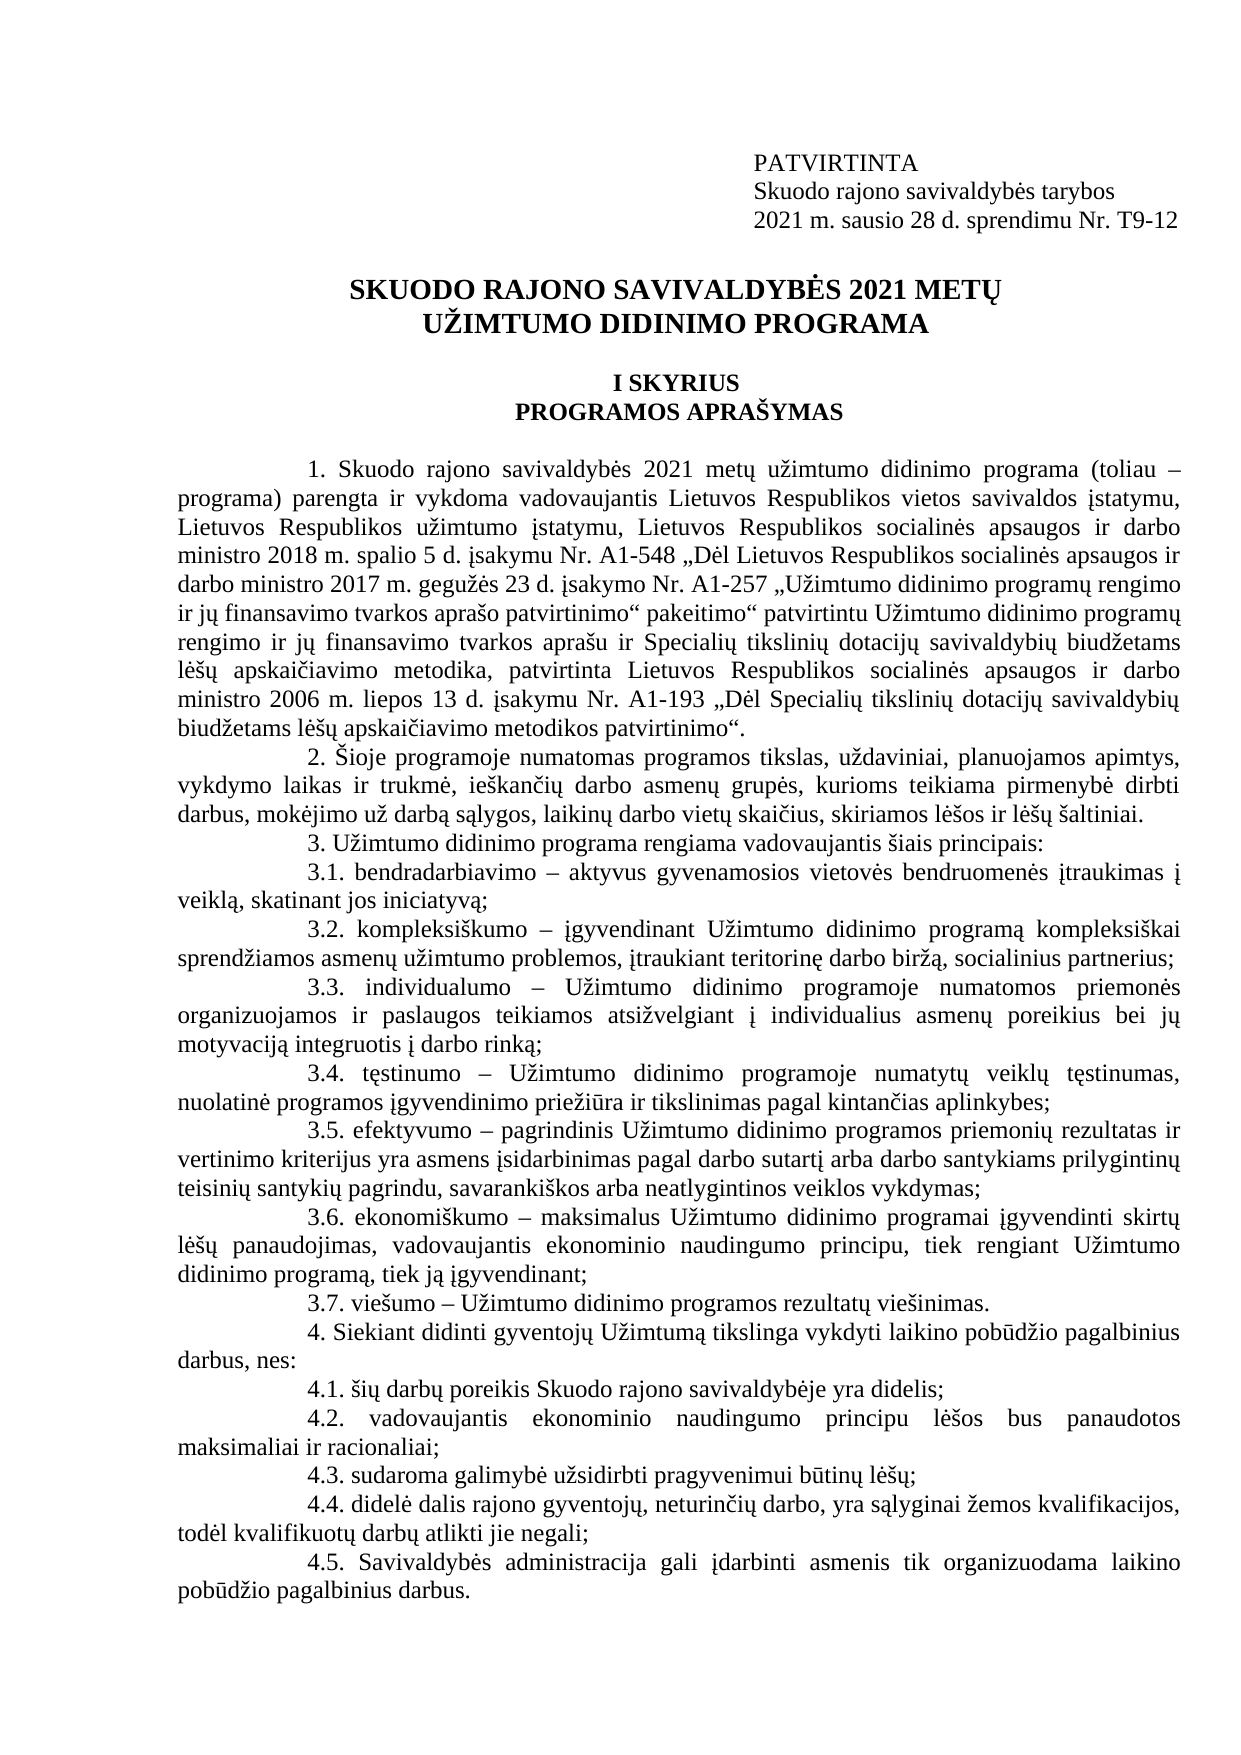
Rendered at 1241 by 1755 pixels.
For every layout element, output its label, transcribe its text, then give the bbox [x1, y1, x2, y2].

text 2. Šioje programoje numatomas programos tikslas, uždaviniai, planuojamos apimtys, vykdymo laikas ir trukmė, ieškančių darbo asmenų grupės, kurioms teikiama pirmenybė dirbti darbus, mokėjimo už darbą sąlygos, laikinų darbo vietų skaičius, skiriamos lėšos ir lėšų šaltiniai. [177, 742, 1181, 828]
text 4.1. šių darbų poreikis Skuodo rajono savivaldybėje yra didelis; [177, 1374, 1181, 1403]
text SKUODO RAJONO SAVIVALDYBĖS 2021 Metų [177, 272, 1181, 306]
text 3.3. individualumo – Užimtumo didinimo programoje numatomos priemonės organizuojamos ir paslaugos teikiamos atsižvelgiant į individualius asmenų poreikius bei jų motyvaciją integruotis į darbo rinką; [177, 972, 1181, 1058]
text 4.4. didelė dalis rajono gyventojų, neturinčių darbo, yra sąlyginai žemos kvalifikacijos, todėl kvalifikuotų darbų atlikti jie negali; [177, 1489, 1181, 1547]
text PATVIRTINTA [753, 148, 1181, 176]
text I SKYRIUS [177, 368, 1181, 397]
text 3. Užimtumo didinimo programa rengiama vadovaujantis šiais principais: [177, 828, 1181, 857]
text PROGRAMOS APRAŠYMAS [177, 397, 1181, 426]
text 4.3. sudaroma galimybė užsidirbti pragyvenimui būtinų lėšų; [177, 1461, 1181, 1489]
text 2021 m. sausio 28 d. sprendimu Nr. T9-12 [753, 205, 1181, 234]
text 4. Siekiant didinti gyventojų Užimtumą tikslinga vykdyti laikino pobūdžio pagalbinius darbus, nes: [177, 1317, 1181, 1374]
text Skuodo rajono savivaldybės tarybos [753, 176, 1181, 205]
text 1. Skuodo rajono savivaldybės 2021 metų užimtumo didinimo programa (toliau – programa) parengta ir vykdoma vadovaujantis Lietuvos Respublikos vietos savivaldos įstatymu, Lietuvos Respublikos užimtumo įstatymu, Lietuvos Respublikos socialinės apsaugos ir darbo ministro 2018 m. spalio 5 d. įsakymu Nr. A1-548 „Dėl Lietuvos Respublikos socialinės apsaugos ir darbo ministro 2017 m. gegužės 23 d. įsakymo Nr. A1-257 „Užimtumo didinimo programų rengimo ir jų finansavimo tvarkos aprašo patvirtinimo“ pakeitimo“ patvirtintu Užimtumo didinimo programų rengimo ir jų finansavimo tvarkos aprašu ir Specialių tikslinių dotacijų savivaldybių biudžetams lėšų apskaičiavimo metodika, patvirtinta Lietuvos Respublikos socialinės apsaugos ir darbo ministro 2006 m. liepos 13 d. įsakymu Nr. A1-193 „Dėl Specialių tikslinių dotacijų savivaldybių biudžetams lėšų apskaičiavimo metodikos patvirtinimo“. [177, 454, 1181, 742]
text 4.2. vadovaujantis ekonominio naudingumo principu lėšos bus panaudotos maksimaliai ir racionaliai; [177, 1403, 1181, 1461]
text 3.1. bendradarbiavimo – aktyvus gyvenamosios vietovės bendruomenės įtraukimas į veiklą, skatinant jos iniciatyvą; [177, 857, 1181, 914]
text 3.6. ekonomiškumo – maksimalus Užimtumo didinimo programai įgyvendinti skirtų lėšų panaudojimas, vadovaujantis ekonominio naudingumo principu, tiek rengiant Užimtumo didinimo programą, tiek ją įgyvendinant; [177, 1202, 1181, 1288]
text 3.5. efektyvumo – pagrindinis Užimtumo didinimo programos priemonių rezultatas ir vertinimo kriterijus yra asmens įsidarbinimas pagal darbo sutartį arba darbo santykiams prilygintinų teisinių santykių pagrindu, savarankiškos arba neatlygintinos veiklos vykdymas; [177, 1116, 1181, 1202]
text UŽIMTUMO DIDINIMO PROGRAMA [177, 306, 1181, 339]
text 3.7. viešumo – Užimtumo didinimo programos rezultatų viešinimas. [177, 1288, 1181, 1317]
text 4.5. Savivaldybės administracija gali įdarbinti asmenis tik organizuodama laikino pobūdžio pagalbinius darbus. [177, 1547, 1181, 1604]
text 3.4. tęstinumo – Užimtumo didinimo programoje numatytų veiklų tęstinumas, nuolatinė programos įgyvendinimo priežiūra ir tikslinimas pagal kintančias aplinkybes; [177, 1058, 1181, 1116]
text 3.2. kompleksiškumo – įgyvendinant Užimtumo didinimo programą kompleksiškai sprendžiamos asmenų užimtumo problemos, įtraukiant teritorinę darbo biržą, socialinius partnerius; [177, 914, 1181, 972]
